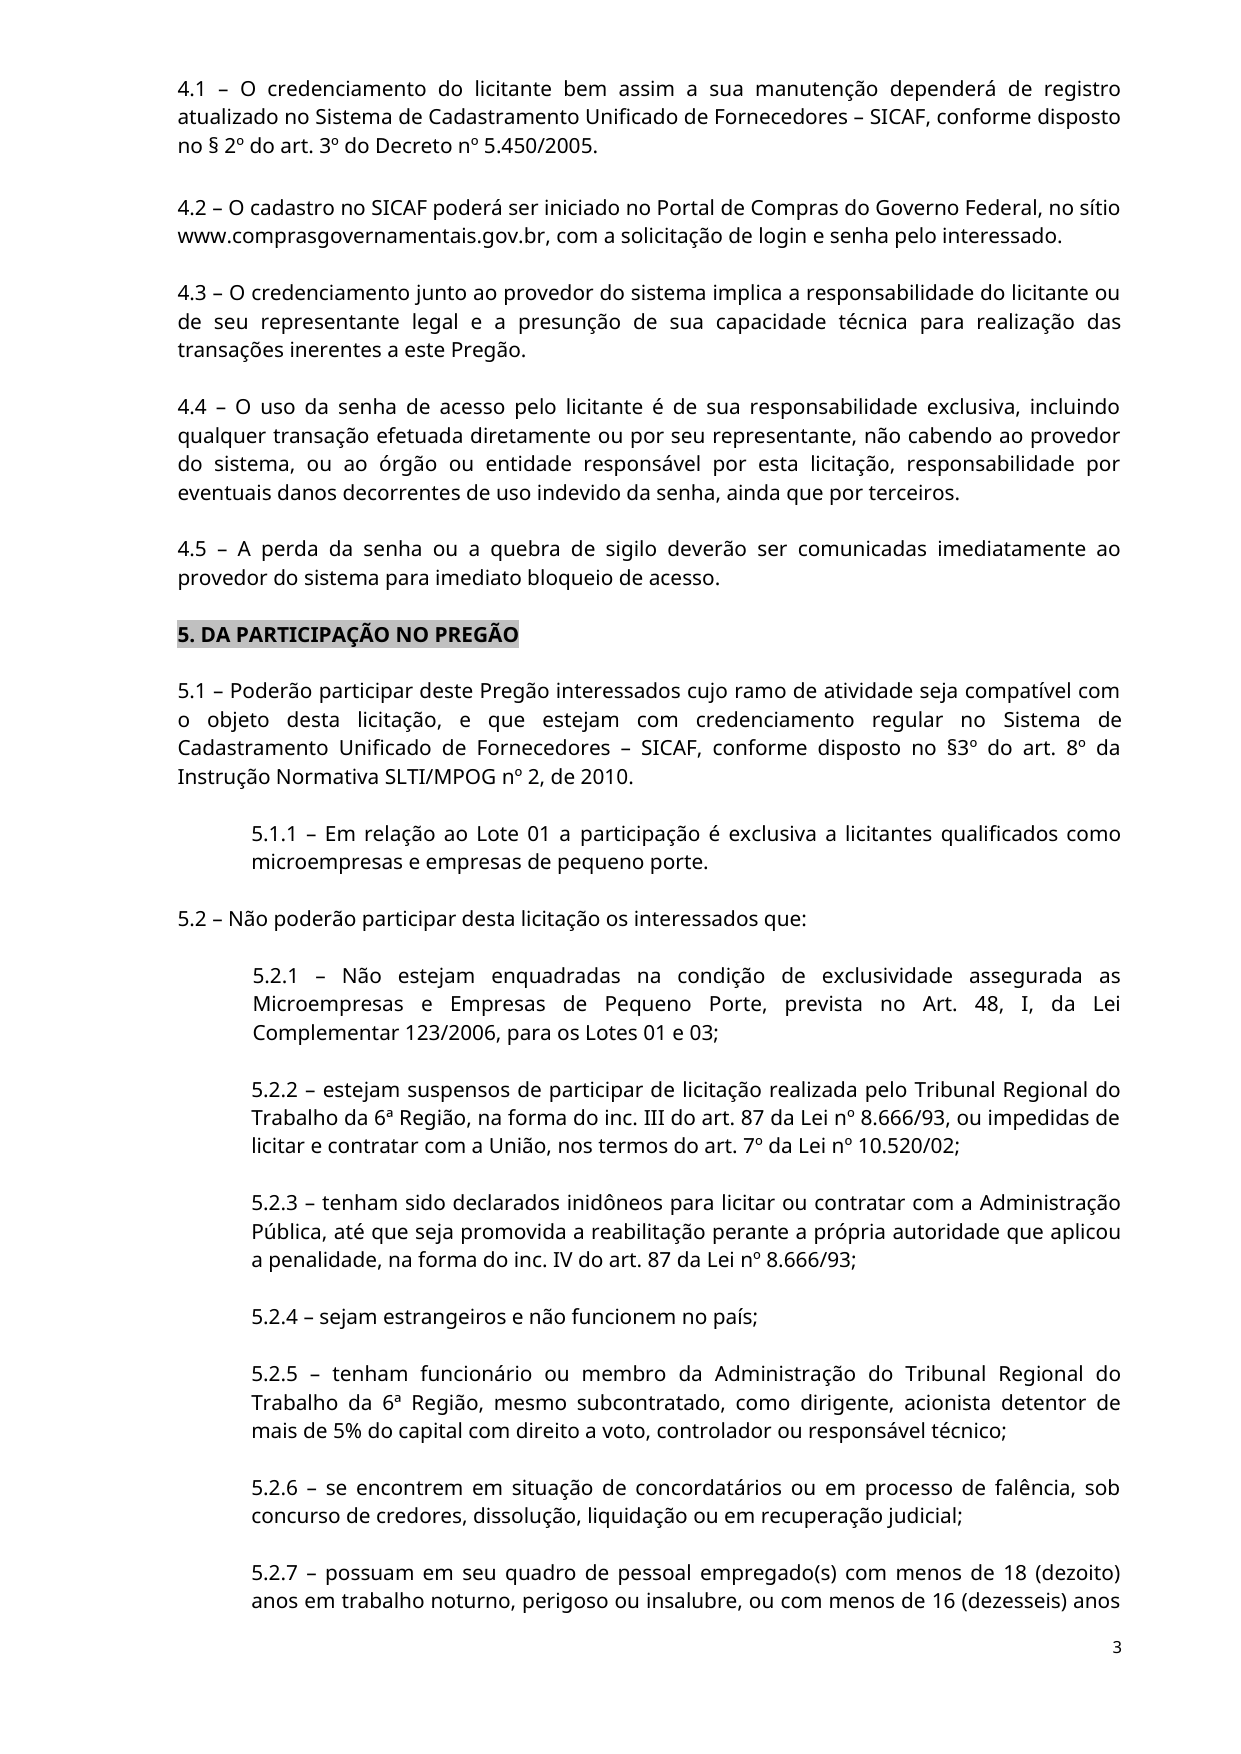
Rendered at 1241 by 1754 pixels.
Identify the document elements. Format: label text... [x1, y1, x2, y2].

text 5.2.7 – possuam em seu quadro de pessoal empregado(s) com menos de 18 (dezoito) anos em trabalho noturno, perigoso ou insalubre, ou com menos de 16 (dezesseis) anos [251, 1558, 1122, 1615]
text 5. DA PARTICIPAÇÃO NO PREGÃO [177, 620, 1122, 648]
text 4.4 – O uso da senha de acesso pelo licitante é de sua responsabilidade exclusiva, incluindo qualquer transação efetuada diretamente ou por seu representante, não cabendo ao provedor do sistema, ou ao órgão ou entidade responsável por esta licitação, responsabilidade por eventuais danos decorrentes de uso indevido da senha, ainda que por terceiros. [177, 392, 1122, 506]
text 4.5 – A perda da senha ou a quebra de sigilo deverão ser comunicadas imediatamente ao provedor do sistema para imediato bloqueio de acesso. [177, 534, 1122, 591]
text 5.1.1 – Em relação ao Lote 01 a participação é exclusiva a licitantes qualificados como microempresas e empresas de pequeno porte. [251, 819, 1122, 876]
text 4.3 – O credenciamento junto ao provedor do sistema implica a responsabilidade do licitante ou de seu representante legal e a presunção de sua capacidade técnica para realização das transações inerentes a este Pregão. [177, 278, 1122, 364]
text 5.2.4 – sejam estrangeiros e não funcionem no país; [251, 1302, 1122, 1331]
text 4.2 – O cadastro no SICAF poderá ser iniciado no Portal de Compras do Governo Federal, no sítio www.comprasgovernamentais.gov.br, com a solicitação de login e senha pelo interessado. [177, 193, 1122, 250]
text 5.2.6 – se encontrem em situação de concordatários ou em processo de falência, sob concurso de credores, dissolução, liquidação ou em recuperação judicial; [251, 1473, 1122, 1530]
text 5.2.3 – tenham sido declarados inidôneos para licitar ou contratar com a Administração Pública, até que seja promovida a reabilitação perante a própria autoridade que aplicou a penalidade, na forma do inc. IV do art. 87 da Lei nº 8.666/93; [251, 1188, 1122, 1274]
text 5.2.1 – Não estejam enquadradas na condição de exclusividade assegurada as Microempresas e Empresas de Pequeno Porte, prevista no Art. 48, I, da Lei Complementar 123/2006, para os Lotes 01 e 03; [252, 961, 1122, 1046]
text 5.2.5 – tenham funcionário ou membro da Administração do Tribunal Regional do Trabalho da 6ª Região, mesmo subcontratado, como dirigente, acionista detentor de mais de 5% do capital com direito a voto, controlador ou responsável técnico; [251, 1359, 1122, 1444]
text 5.2.2 – estejam suspensos de participar de licitação realizada pelo Tribunal Regional do Trabalho da 6ª Região, na forma do inc. III do art. 87 da Lei nº 8.666/93, ou impedidas de licitar e contratar com a União, nos termos do art. 7º da Lei nº 10.520/02; [251, 1075, 1122, 1160]
list 5.1 – Poderão participar deste Pregão interessados cujo ramo de atividade seja compatível com o objeto desta licitação, e que estejam com credenciamento regular no Sistema de Cadastramento Unificado de Fornecedores – SICAF, conforme disposto no §3º do art. 8º da Instrução Normativa SLTI/MPOG nº 2, de 2010. [177, 677, 1122, 790]
text 5.2 – Não poderão participar desta licitação os interessados que: [177, 904, 1122, 933]
text 4.1 – O credenciamento do licitante bem assim a sua manutenção dependerá de registro atualizado no Sistema de Cadastramento Unificado de Fornecedores – SICAF, conforme disposto no § 2º do art. 3º do Decreto nº 5.450/2005. [177, 74, 1122, 159]
